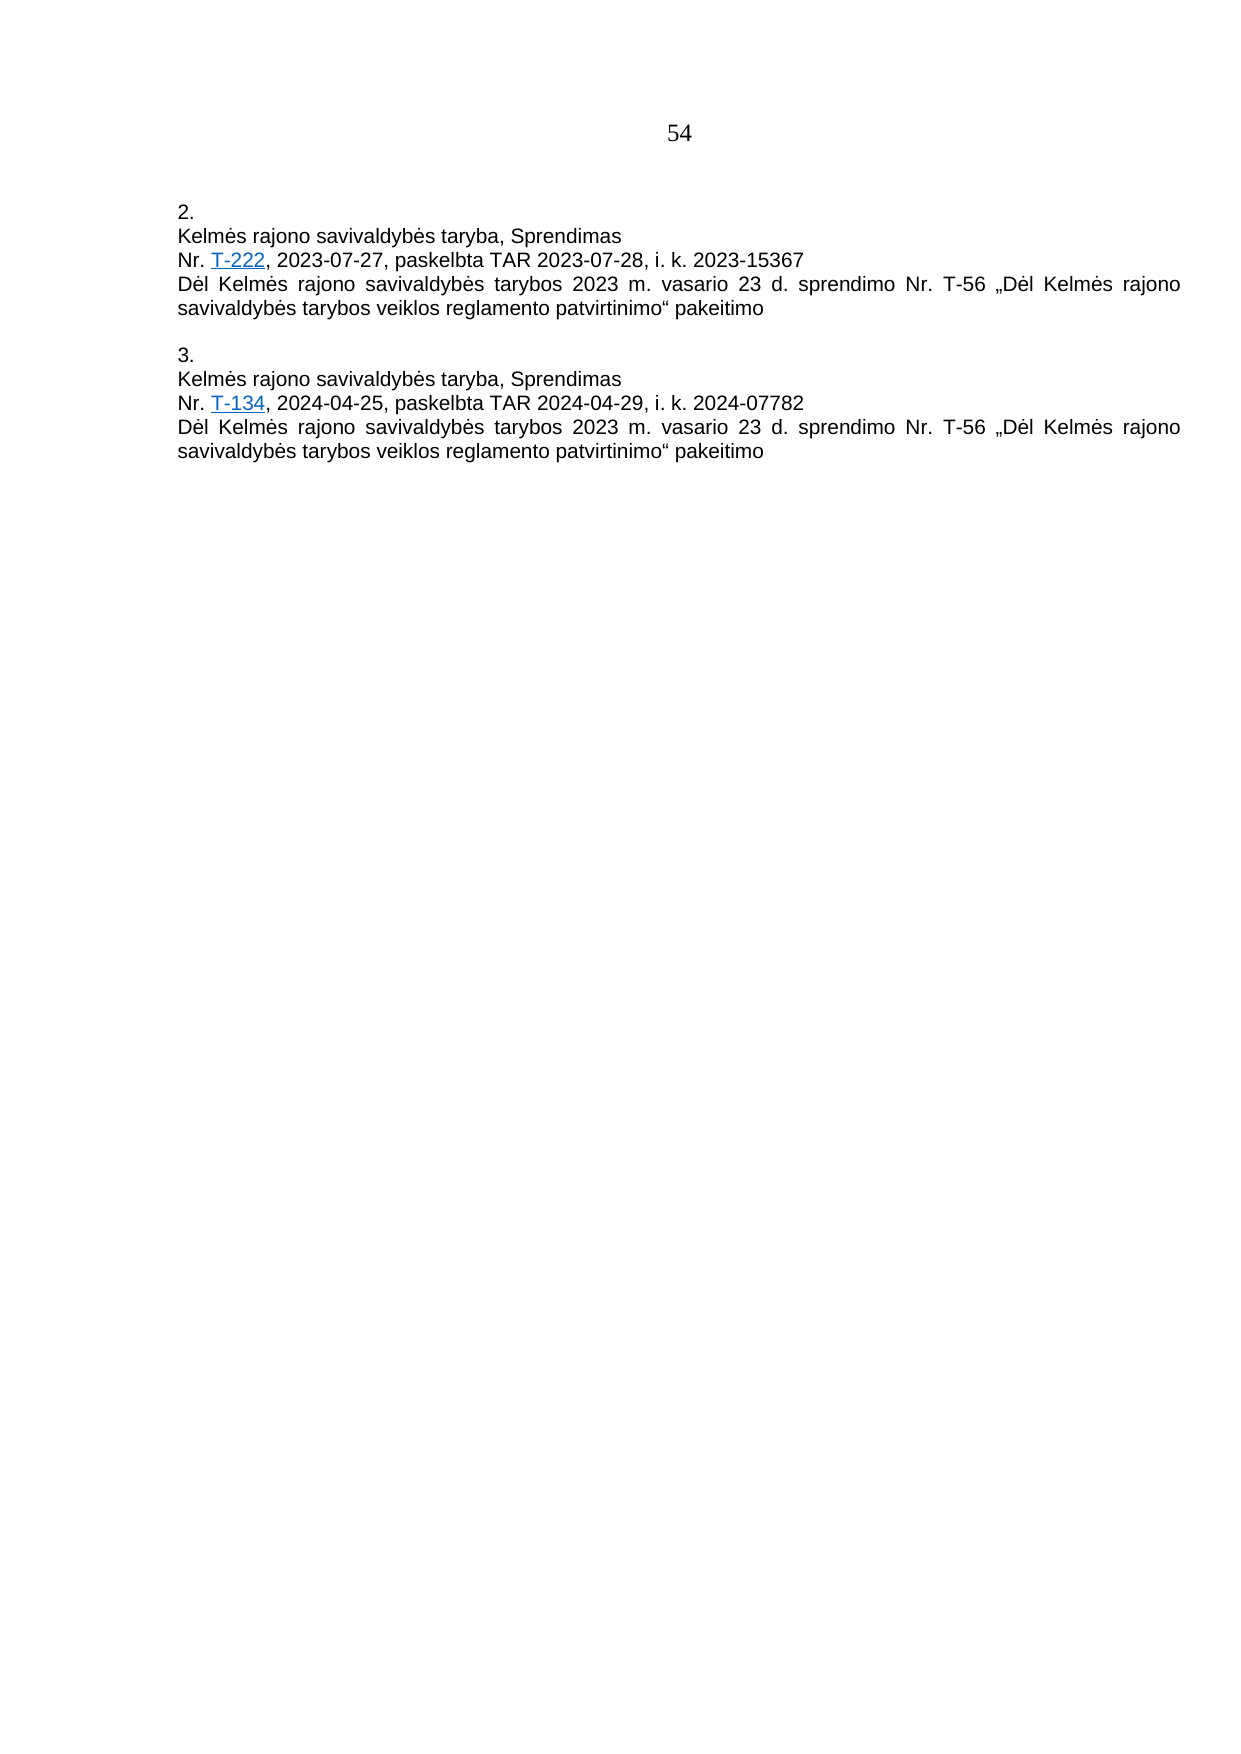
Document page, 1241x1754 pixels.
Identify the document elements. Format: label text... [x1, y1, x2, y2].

text Dėl Kelmės rajono savivaldybės tarybos 2023 m. vasario 23 d. sprendimo Nr. T-56 „Dėl Kelmės rajono savivaldybės tarybos veiklos reglamento patvirtinimo“ pakeitimo [177, 415, 1181, 463]
text Nr. T-222, 2023-07-27, paskelbta TAR 2023-07-28, i. k. 2023-15367 [177, 247, 1181, 271]
text Kelmės rajono savivaldybės taryba, Sprendimas [177, 223, 1181, 247]
text Kelmės rajono savivaldybės taryba, Sprendimas [177, 367, 1181, 391]
text Nr. T-134, 2024-04-25, paskelbta TAR 2024-04-29, i. k. 2024-07782 [177, 391, 1181, 415]
text 2. [177, 199, 1181, 223]
text Dėl Kelmės rajono savivaldybės tarybos 2023 m. vasario 23 d. sprendimo Nr. T-56 „Dėl Kelmės rajono savivaldybės tarybos veiklos reglamento patvirtinimo“ pakeitimo [177, 271, 1181, 319]
text 3. [177, 343, 1181, 367]
